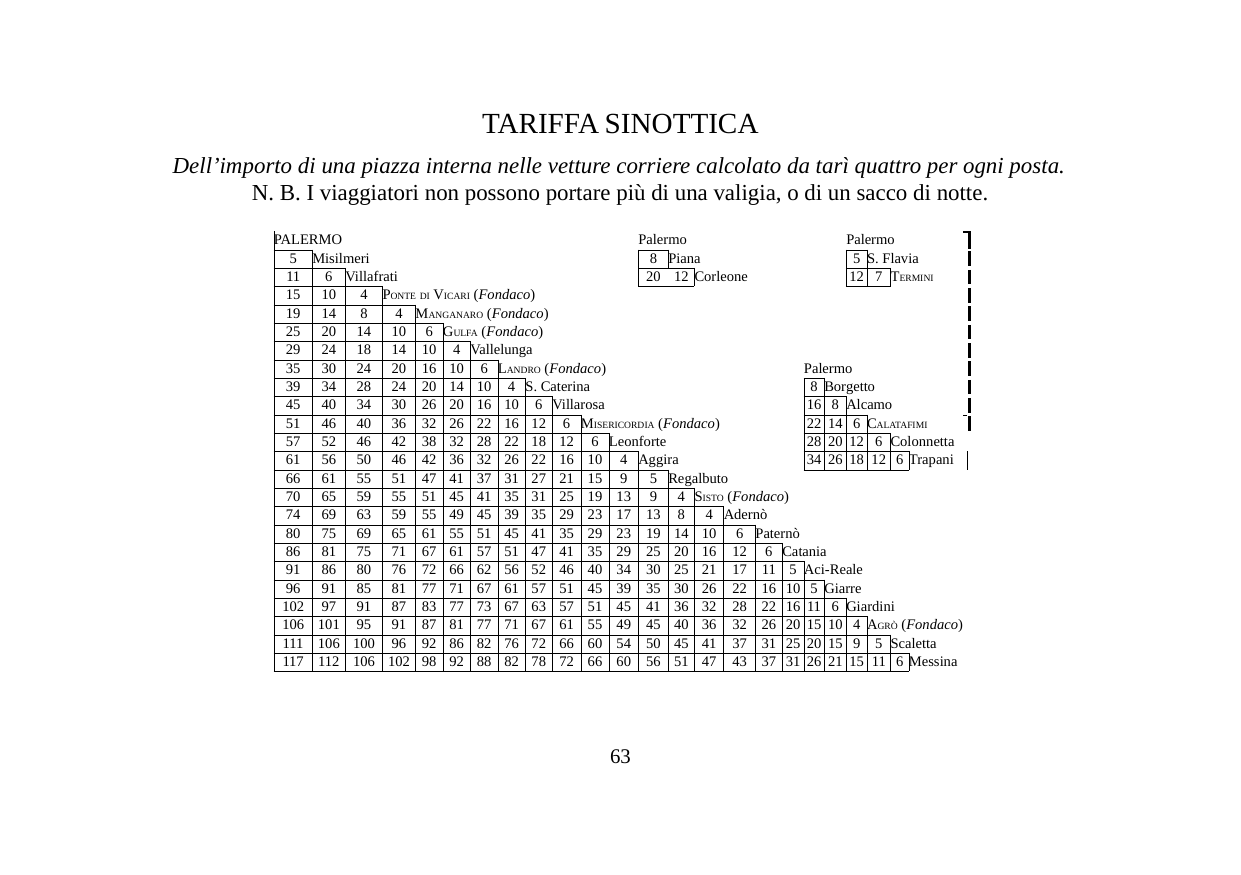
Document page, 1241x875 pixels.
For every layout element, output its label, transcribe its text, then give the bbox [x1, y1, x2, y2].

table_cell [804, 250, 824, 268]
table_cell 62 [471, 562, 498, 579]
table_cell [846, 305, 867, 323]
table_cell [804, 341, 824, 359]
table_cell 51 [383, 471, 415, 488]
table_cell 14 [346, 324, 382, 341]
table_cell [867, 305, 890, 323]
table_cell [638, 341, 668, 359]
table_cell [755, 451, 782, 469]
table_cell 20 [669, 544, 694, 561]
table_cell [755, 360, 782, 378]
table_cell 45 [610, 599, 638, 616]
table_cell [935, 323, 954, 341]
table_cell [963, 470, 967, 488]
table_cell 23 [582, 507, 609, 524]
table_cell Scaletta [891, 635, 954, 653]
table_cell 45 [471, 507, 498, 524]
table_cell [755, 250, 782, 268]
table_cell 61 [275, 452, 312, 469]
table_cell [867, 287, 890, 304]
table_header [779, 231, 804, 249]
table_cell 32 [444, 434, 470, 451]
table_cell 111 [275, 636, 312, 653]
table_cell 81 [383, 581, 415, 598]
table_cell 36 [695, 617, 723, 634]
table_cell 75 [346, 544, 382, 561]
table_cell [609, 341, 638, 359]
table_cell 50 [639, 636, 668, 653]
table_cell 10 [313, 287, 345, 304]
table_cell Ponte di Vicari (Fondaco) [383, 286, 581, 304]
table_cell [867, 543, 890, 561]
table_cell [890, 506, 909, 524]
table_cell 13 [610, 489, 638, 506]
table_cell [782, 250, 804, 268]
table_cell 72 [526, 636, 552, 653]
table_cell 91 [275, 562, 312, 579]
table_cell [963, 378, 967, 396]
table_cell [668, 360, 694, 378]
table_cell 17 [610, 507, 638, 524]
table_cell 28 [805, 434, 824, 451]
table_cell 61 [313, 471, 345, 488]
table_cell 6 [471, 361, 498, 378]
table_cell [724, 378, 755, 396]
table_cell [954, 360, 963, 378]
table_header Palermo [638, 231, 755, 249]
table_cell 86 [313, 562, 345, 579]
table_cell Piana [669, 250, 755, 268]
table_cell 21 [825, 654, 846, 671]
table_cell [846, 323, 867, 341]
table_cell Termini [891, 268, 954, 286]
table_header [759, 231, 779, 249]
table_cell 27 [526, 471, 552, 488]
table_cell 4 [610, 452, 638, 469]
table_cell [668, 305, 694, 323]
table_cell [804, 305, 824, 323]
table_cell 91 [313, 581, 345, 598]
table_cell [694, 323, 723, 341]
table_cell [954, 286, 963, 304]
table_cell [963, 250, 967, 268]
table_cell 32 [724, 617, 755, 634]
table_cell 66 [275, 471, 312, 488]
table_cell Misericordia (Fondaco) [582, 415, 782, 433]
table_cell [954, 598, 963, 616]
table_cell 38 [416, 434, 443, 451]
table_cell [668, 378, 694, 396]
table_cell 10 [383, 324, 415, 341]
table_cell 73 [471, 599, 498, 616]
table_cell 80 [346, 562, 382, 579]
table_cell 35 [275, 361, 312, 378]
table_cell [963, 488, 967, 506]
table_cell 41 [444, 471, 470, 488]
table_cell Calatafimi [868, 415, 954, 433]
table_cell [954, 250, 963, 268]
table_cell 86 [275, 544, 312, 561]
table_cell 16 [805, 397, 824, 414]
table_cell [782, 360, 804, 378]
table_cell [935, 525, 954, 543]
table_cell Trapani [910, 451, 967, 469]
table_cell 95 [346, 617, 382, 634]
table_header [498, 231, 525, 249]
table_cell [824, 471, 846, 488]
table_cell 43 [724, 654, 755, 671]
table_cell [890, 360, 909, 378]
table_cell [638, 305, 668, 323]
table_cell 14 [383, 342, 415, 359]
subtitle N. B. I viaggiatori non possono portare più di una valigia, o di un sacco di notte. [106, 178, 1134, 205]
table_cell 39 [275, 379, 312, 396]
table_cell [804, 471, 824, 488]
table_cell [963, 580, 967, 598]
table_cell 11 [756, 562, 782, 579]
table_cell [935, 286, 954, 304]
table_cell 45 [275, 397, 312, 414]
table_cell 51 [416, 489, 443, 506]
table_cell 56 [313, 452, 345, 469]
table_cell [609, 286, 638, 304]
table_cell [935, 396, 954, 414]
table_cell 51 [582, 599, 609, 616]
table_cell [668, 341, 694, 359]
table_cell 25 [783, 636, 804, 653]
table_cell [935, 305, 954, 323]
table_cell 6 [416, 324, 443, 341]
table_cell 10 [582, 452, 609, 469]
table_cell [724, 360, 755, 378]
table_header [525, 231, 552, 249]
table_cell [890, 286, 909, 304]
table_cell [846, 287, 867, 304]
table_cell 92 [416, 636, 443, 653]
table_cell 41 [639, 599, 668, 616]
table_cell 37 [724, 636, 755, 653]
table_cell 15 [275, 287, 312, 304]
table_cell 61 [499, 581, 525, 598]
table_cell 10 [825, 617, 846, 634]
table_cell 16 [416, 361, 443, 378]
table_cell 8 [346, 306, 382, 323]
table_cell 22 [526, 452, 552, 469]
table_cell [963, 433, 967, 451]
table_cell 22 [471, 416, 498, 433]
table_cell 59 [346, 489, 382, 506]
table_header [755, 231, 759, 249]
table_cell [694, 360, 723, 378]
table_cell 18 [346, 342, 382, 359]
table_cell 4 [669, 489, 694, 506]
table_cell [498, 250, 525, 268]
table_cell 69 [313, 507, 345, 524]
table_cell [552, 250, 581, 268]
table_cell [470, 268, 498, 286]
table_cell 10 [499, 397, 525, 414]
table_cell Adernò [724, 506, 804, 524]
table_cell 24 [383, 379, 415, 396]
table_cell 30 [313, 361, 345, 378]
table_cell 18 [526, 434, 552, 451]
table_cell 52 [526, 562, 552, 579]
table_cell 74 [275, 507, 312, 524]
table_cell 37 [471, 471, 498, 488]
table_cell [782, 451, 804, 469]
table_cell Villafrati [346, 268, 443, 286]
table_cell Colonnetta [891, 433, 963, 451]
table_cell [867, 506, 890, 524]
table_cell 8 [805, 379, 824, 396]
table_cell Misilmeri [313, 250, 443, 268]
table_cell 59 [383, 507, 415, 524]
table_cell 40 [669, 617, 694, 634]
table_cell 19 [639, 526, 668, 543]
table_cell 29 [582, 526, 609, 543]
table_cell 26 [805, 654, 824, 671]
table_cell 54 [610, 636, 638, 653]
table_cell [782, 396, 804, 414]
table_cell 56 [639, 654, 668, 671]
table_cell [724, 396, 755, 414]
table_cell 57 [553, 599, 581, 616]
table_cell [954, 488, 963, 506]
table_cell 106 [275, 617, 312, 634]
table_cell [867, 341, 890, 359]
table_cell [867, 525, 890, 543]
table_cell 26 [756, 617, 782, 634]
table_cell 26 [825, 452, 846, 469]
table_cell [581, 286, 609, 304]
table_cell [755, 396, 782, 414]
table_cell 16 [499, 416, 525, 433]
table_cell [954, 543, 963, 561]
table_cell 6 [891, 654, 909, 671]
table_cell [782, 378, 804, 396]
table_cell [909, 305, 935, 323]
table_cell 51 [553, 581, 581, 598]
table_cell 82 [499, 654, 525, 671]
table_cell [668, 323, 694, 341]
table_cell 66 [582, 654, 609, 671]
table_cell [909, 341, 935, 359]
table_header Palermo [846, 231, 909, 249]
table_cell 30 [383, 397, 415, 414]
table_cell [755, 286, 782, 304]
table_cell 100 [346, 636, 382, 653]
table_cell 15 [825, 636, 846, 653]
table_cell 47 [526, 544, 552, 561]
table_cell 67 [526, 617, 552, 634]
table_cell [963, 506, 967, 524]
table_cell 5 [868, 636, 890, 653]
table_cell 52 [313, 434, 345, 451]
table_cell 72 [416, 562, 443, 579]
table_cell [963, 543, 967, 561]
table_cell [782, 415, 804, 433]
table_cell 9 [847, 636, 867, 653]
table_cell 6 [313, 269, 345, 286]
table_cell 21 [553, 471, 581, 488]
table_cell 23 [610, 526, 638, 543]
table_cell 106 [346, 654, 382, 671]
table_cell [963, 598, 967, 616]
table_cell 32 [416, 416, 443, 433]
table_cell [909, 378, 935, 396]
table_cell 31 [756, 636, 782, 653]
table_cell 96 [275, 581, 312, 598]
table_cell [963, 305, 967, 323]
table_cell 35 [639, 581, 668, 598]
table_cell 20 [639, 269, 668, 286]
table_cell [782, 286, 804, 304]
table_cell [824, 488, 846, 506]
table_cell [782, 470, 804, 488]
table_cell 10 [444, 361, 470, 378]
table_cell 30 [639, 562, 668, 579]
table_header [954, 231, 963, 249]
table_cell [443, 268, 470, 286]
table_cell [954, 396, 963, 414]
table_cell [846, 471, 867, 488]
table_cell [954, 580, 963, 598]
table_cell 88 [471, 654, 498, 671]
table_cell [609, 323, 638, 341]
table_cell 45 [582, 581, 609, 598]
table_cell 6 [724, 526, 755, 543]
table_cell 17 [724, 562, 755, 579]
table_cell Alcamo [847, 396, 909, 414]
table_cell 6 [526, 397, 552, 414]
table_cell 50 [346, 452, 382, 469]
table_cell [890, 580, 909, 598]
table_cell 26 [695, 581, 723, 598]
table_cell 15 [847, 654, 867, 671]
table_cell [755, 378, 782, 396]
table_cell 6 [868, 434, 890, 451]
table_cell 72 [553, 654, 581, 671]
table_cell 76 [383, 562, 415, 579]
table_cell [963, 268, 967, 286]
table_cell 12 [526, 416, 552, 433]
table_cell [581, 250, 609, 268]
table_cell 77 [444, 599, 470, 616]
table_cell [890, 471, 909, 488]
table_cell [668, 396, 694, 414]
table_cell 75 [313, 526, 345, 543]
table_cell 20 [805, 636, 824, 653]
table_cell 77 [416, 581, 443, 598]
table_cell 6 [553, 416, 581, 433]
table_cell 25 [639, 544, 668, 561]
table_cell 71 [383, 544, 415, 561]
table_header [552, 231, 581, 249]
table_cell [935, 341, 954, 359]
table_header [421, 231, 447, 249]
table_cell 35 [526, 507, 552, 524]
table_cell 98 [416, 654, 443, 671]
table_cell Gulfa (Fondaco) [444, 323, 609, 341]
table_cell 82 [471, 636, 498, 653]
table_cell 6 [582, 434, 609, 451]
table_cell 39 [499, 507, 525, 524]
table_cell Sisto (Fondaco) [695, 488, 824, 506]
table_cell 16 [553, 452, 581, 469]
table_cell [909, 396, 935, 414]
table_cell [694, 305, 723, 323]
table_cell 36 [669, 599, 694, 616]
table_cell [824, 250, 846, 268]
table_cell S. Flavia [868, 250, 935, 268]
table_cell [954, 268, 963, 286]
table_cell [782, 305, 804, 323]
table_cell [935, 543, 954, 561]
table_cell [724, 286, 755, 304]
table_cell 14 [825, 416, 846, 433]
table_cell [694, 341, 723, 359]
table_cell 18 [847, 452, 867, 469]
table_cell [782, 341, 804, 359]
table_cell 7 [868, 269, 890, 286]
table_cell 57 [471, 544, 498, 561]
table_cell [954, 323, 963, 341]
table_cell [890, 323, 909, 341]
table_cell 5 [847, 251, 867, 268]
table_cell 9 [610, 471, 638, 488]
table_cell [954, 305, 963, 323]
table_cell [498, 268, 525, 286]
table_cell 30 [669, 581, 694, 598]
table_cell 77 [471, 617, 498, 634]
table_cell [935, 470, 954, 488]
subtitle TARIFFA SINOTTICA [106, 106, 1134, 140]
table_cell [909, 543, 935, 561]
table_cell [909, 506, 935, 524]
table_cell 92 [444, 654, 470, 671]
table_cell [804, 268, 824, 286]
table_cell 10 [783, 581, 804, 598]
table_cell 70 [275, 489, 312, 506]
table_cell 4 [444, 342, 470, 359]
table_cell 35 [499, 489, 525, 506]
table_cell 56 [499, 562, 525, 579]
table_cell [935, 506, 954, 524]
table_cell 13 [639, 507, 668, 524]
table_cell 5 [639, 471, 668, 488]
table_cell 49 [610, 617, 638, 634]
table_cell 45 [444, 489, 470, 506]
table_cell 96 [383, 636, 415, 653]
table_cell [935, 360, 954, 378]
table_cell 60 [610, 654, 638, 671]
table_cell Giardini [847, 598, 935, 616]
table_cell [890, 525, 909, 543]
table_cell 32 [695, 599, 723, 616]
table_cell 87 [416, 617, 443, 634]
table_cell 25 [275, 324, 312, 341]
table_cell 12 [724, 544, 755, 561]
table_cell [755, 323, 782, 341]
table_cell 28 [471, 434, 498, 451]
table_cell [525, 268, 552, 286]
table_cell 36 [383, 416, 415, 433]
table_cell 91 [346, 599, 382, 616]
table_cell 46 [346, 434, 382, 451]
table_cell [846, 525, 867, 543]
table_cell [846, 341, 867, 359]
table_cell 24 [346, 361, 382, 378]
table_cell [890, 305, 909, 323]
table_cell 25 [553, 489, 581, 506]
table_cell [935, 488, 954, 506]
table_cell 5 [805, 581, 824, 598]
table_cell [909, 323, 935, 341]
table_cell [846, 506, 867, 524]
table_cell 78 [526, 654, 552, 671]
table_cell 60 [582, 636, 609, 653]
table_cell 117 [275, 654, 312, 671]
table_cell [909, 360, 935, 378]
table_cell 20 [313, 324, 345, 341]
table_cell [782, 323, 804, 341]
table_cell 29 [275, 342, 312, 359]
table_cell 34 [346, 397, 382, 414]
table_cell 63 [346, 507, 382, 524]
table_cell 11 [275, 269, 312, 286]
table_cell 16 [471, 397, 498, 414]
table_cell 40 [313, 397, 345, 414]
table_cell 20 [825, 434, 846, 451]
table_cell 6 [756, 544, 782, 561]
table_cell [935, 580, 954, 598]
table_cell 4 [346, 287, 382, 304]
table_cell 20 [783, 617, 804, 634]
table_cell [963, 341, 967, 359]
table_cell 47 [416, 471, 443, 488]
table_cell [963, 416, 967, 433]
table_header [448, 231, 473, 249]
table_cell 102 [275, 599, 312, 616]
table_cell 5 [783, 562, 804, 579]
table_cell [890, 341, 909, 359]
table_cell [724, 451, 755, 469]
table_cell [963, 616, 967, 634]
table_cell 42 [383, 434, 415, 451]
table_cell 28 [346, 379, 382, 396]
table_cell [609, 250, 638, 268]
table_cell 45 [639, 617, 668, 634]
table_cell 4 [499, 379, 525, 396]
table_cell 16 [695, 544, 723, 561]
table_cell 55 [582, 617, 609, 634]
table_cell 67 [416, 544, 443, 561]
table_cell 31 [499, 471, 525, 488]
table_cell 14 [313, 306, 345, 323]
table_cell [890, 488, 909, 506]
table_cell 102 [383, 654, 415, 671]
table_cell 29 [553, 507, 581, 524]
table_cell 61 [553, 617, 581, 634]
table_cell 8 [825, 397, 846, 414]
subtitle Dell’importo di una piazza interna nelle vetture corriere calcolato da tarì quattro per ogni posta. [106, 152, 1134, 178]
table_cell [724, 305, 755, 323]
table_header [609, 231, 638, 249]
table_cell [909, 286, 935, 304]
table_cell 16 [756, 581, 782, 598]
table_cell 40 [582, 562, 609, 579]
table_cell 71 [444, 581, 470, 598]
table_cell [824, 305, 846, 323]
table_cell [890, 561, 909, 579]
table_cell 25 [669, 562, 694, 579]
table_cell Landro (Fondaco) [499, 360, 668, 378]
table_cell 20 [444, 397, 470, 414]
table_cell 6 [891, 452, 909, 469]
table_cell [724, 323, 755, 341]
table_cell 42 [416, 452, 443, 469]
table_cell [443, 250, 470, 268]
table_cell Agrò (Fondaco) [868, 616, 963, 634]
table_cell 39 [610, 581, 638, 598]
table_cell Giarre [825, 580, 890, 598]
table_cell 22 [805, 416, 824, 433]
table_cell 46 [383, 452, 415, 469]
table_cell 65 [383, 526, 415, 543]
table_cell [954, 378, 963, 396]
table_header [804, 231, 846, 249]
table_cell 41 [526, 526, 552, 543]
table_cell 22 [756, 599, 782, 616]
table_cell [954, 635, 963, 653]
table_cell [581, 268, 609, 286]
table_cell 16 [783, 599, 804, 616]
table_cell [846, 488, 867, 506]
table_cell [824, 286, 846, 304]
table_cell 12 [668, 269, 694, 286]
table_cell Paternò [756, 525, 846, 543]
table_cell [954, 341, 963, 359]
table_cell 6 [825, 599, 846, 616]
table_cell 9 [639, 489, 668, 506]
table_cell 41 [471, 489, 498, 506]
table_cell 45 [669, 636, 694, 653]
table_cell 69 [346, 526, 382, 543]
table_cell [935, 378, 954, 396]
table_cell [470, 250, 498, 268]
table_cell [638, 287, 668, 304]
table_cell [954, 415, 963, 433]
table_cell 61 [444, 544, 470, 561]
table_header [581, 231, 609, 249]
table_cell 36 [444, 452, 470, 469]
table_cell Borgetto [825, 378, 909, 396]
table_cell 20 [416, 379, 443, 396]
table_cell 12 [868, 452, 890, 469]
table_cell Palermo [804, 360, 890, 378]
table_cell 41 [695, 636, 723, 653]
table_cell Vallelunga [471, 341, 609, 359]
table_cell [804, 506, 824, 524]
table_cell [963, 396, 967, 414]
table_cell 51 [471, 526, 498, 543]
table_cell [782, 433, 804, 451]
table_cell Catania [783, 543, 867, 561]
table_cell S. Caterina [526, 378, 668, 396]
table_cell 26 [444, 416, 470, 433]
table_cell 81 [444, 617, 470, 634]
table_cell [909, 470, 935, 488]
table_cell 10 [471, 379, 498, 396]
table_cell 22 [724, 581, 755, 598]
table_cell [963, 323, 967, 341]
table_cell 26 [416, 397, 443, 414]
table_cell [638, 323, 668, 341]
table_cell 83 [416, 599, 443, 616]
table_cell [867, 488, 890, 506]
table_cell 8 [639, 251, 668, 268]
table_cell 12 [553, 434, 581, 451]
table_cell 10 [695, 526, 723, 543]
table_header [963, 233, 967, 249]
table_cell 12 [847, 434, 867, 451]
table_cell 35 [582, 544, 609, 561]
table_cell 65 [313, 489, 345, 506]
table_cell 87 [383, 599, 415, 616]
table_cell 6 [847, 416, 867, 433]
table_cell 55 [383, 489, 415, 506]
table_header PALERMO [275, 231, 421, 249]
table_cell [909, 561, 935, 579]
table_cell 34 [313, 379, 345, 396]
table_cell [935, 598, 954, 616]
table_cell 28 [724, 599, 755, 616]
table_cell 81 [313, 544, 345, 561]
table_cell Regalbuto [669, 470, 782, 488]
table_cell 35 [553, 526, 581, 543]
table_cell 67 [499, 599, 525, 616]
table_cell 12 [847, 269, 867, 286]
table_cell [935, 561, 954, 579]
table_cell 15 [805, 617, 824, 634]
table_cell [909, 525, 935, 543]
table_cell Villarosa [553, 396, 668, 414]
table_cell 66 [553, 636, 581, 653]
table_cell Aggira [639, 451, 723, 469]
table_cell 51 [499, 544, 525, 561]
table_cell 55 [444, 526, 470, 543]
table_cell [963, 286, 967, 304]
table_cell 85 [346, 581, 382, 598]
table_cell 8 [669, 507, 694, 524]
table_cell [963, 360, 967, 378]
table_cell 4 [695, 507, 723, 524]
table_cell 4 [847, 617, 867, 634]
table_cell [954, 561, 963, 579]
table_cell [963, 561, 967, 579]
table_cell 31 [526, 489, 552, 506]
table_cell [867, 323, 890, 341]
table_cell 24 [313, 342, 345, 359]
table_cell 57 [526, 581, 552, 598]
table_cell 86 [444, 636, 470, 653]
table_cell [609, 268, 638, 286]
table_cell 106 [313, 636, 345, 653]
table_cell 112 [313, 654, 345, 671]
table_cell 40 [346, 416, 382, 433]
table_cell 31 [783, 654, 804, 671]
table_cell 46 [313, 416, 345, 433]
table_cell 4 [383, 306, 415, 323]
table_cell 55 [346, 471, 382, 488]
table_cell 66 [444, 562, 470, 579]
table_cell [954, 470, 963, 488]
table_cell 14 [444, 379, 470, 396]
table_header [473, 231, 498, 249]
table_cell 61 [416, 526, 443, 543]
table_cell 29 [610, 544, 638, 561]
table_cell 37 [756, 654, 782, 671]
table_cell [668, 287, 694, 304]
table_cell [824, 323, 846, 341]
table_cell 26 [499, 452, 525, 469]
table_cell 34 [805, 452, 824, 469]
table_cell [694, 396, 723, 414]
table_header [935, 231, 954, 249]
table_cell 15 [582, 471, 609, 488]
table_cell 19 [275, 306, 312, 323]
table_cell 41 [553, 544, 581, 561]
table_cell 91 [383, 617, 415, 634]
table_cell [909, 580, 935, 598]
table_cell 67 [471, 581, 498, 598]
table_cell [724, 341, 755, 359]
table_cell 19 [582, 489, 609, 506]
table_cell 14 [669, 526, 694, 543]
table_cell [909, 488, 935, 506]
table_cell 55 [416, 507, 443, 524]
table_cell 63 [526, 599, 552, 616]
table_cell 45 [499, 526, 525, 543]
table_cell 21 [695, 562, 723, 579]
table_cell 47 [695, 654, 723, 671]
table_cell [525, 250, 552, 268]
table_cell 101 [313, 617, 345, 634]
table_cell [755, 305, 782, 323]
table_cell 46 [553, 562, 581, 579]
table_cell [935, 250, 954, 268]
table_cell [824, 268, 846, 286]
table_cell [890, 543, 909, 561]
table_cell 71 [499, 617, 525, 634]
table_cell [954, 525, 963, 543]
table_cell [824, 341, 846, 359]
table_cell 51 [669, 654, 694, 671]
table_cell Aci-Reale [805, 561, 890, 579]
table_cell Messina [910, 653, 967, 671]
table_cell [867, 471, 890, 488]
table_cell 22 [499, 434, 525, 451]
table_cell [804, 286, 824, 304]
table_cell 97 [313, 599, 345, 616]
table_cell 49 [444, 507, 470, 524]
table_cell [694, 378, 723, 396]
table_cell 51 [275, 416, 312, 433]
table_cell 34 [610, 562, 638, 579]
table_cell 11 [805, 599, 824, 616]
table_cell [954, 506, 963, 524]
table_cell 57 [275, 434, 312, 451]
table_cell 32 [471, 452, 498, 469]
table_header [909, 231, 935, 249]
table_cell Manganaro (Fondaco) [416, 305, 638, 323]
table_cell [824, 506, 846, 524]
table_cell 76 [499, 636, 525, 653]
table_cell 80 [275, 526, 312, 543]
table_cell [963, 525, 967, 543]
table_cell [694, 286, 723, 304]
table_cell 5 [275, 251, 312, 268]
table_cell Corleone [695, 268, 804, 286]
table_cell [963, 635, 967, 653]
table_cell [804, 323, 824, 341]
table_cell [552, 268, 581, 286]
table_cell 10 [416, 342, 443, 359]
table_cell 20 [383, 361, 415, 378]
table_cell [755, 341, 782, 359]
table_cell Leonforte [610, 433, 782, 451]
table_cell 11 [868, 654, 890, 671]
